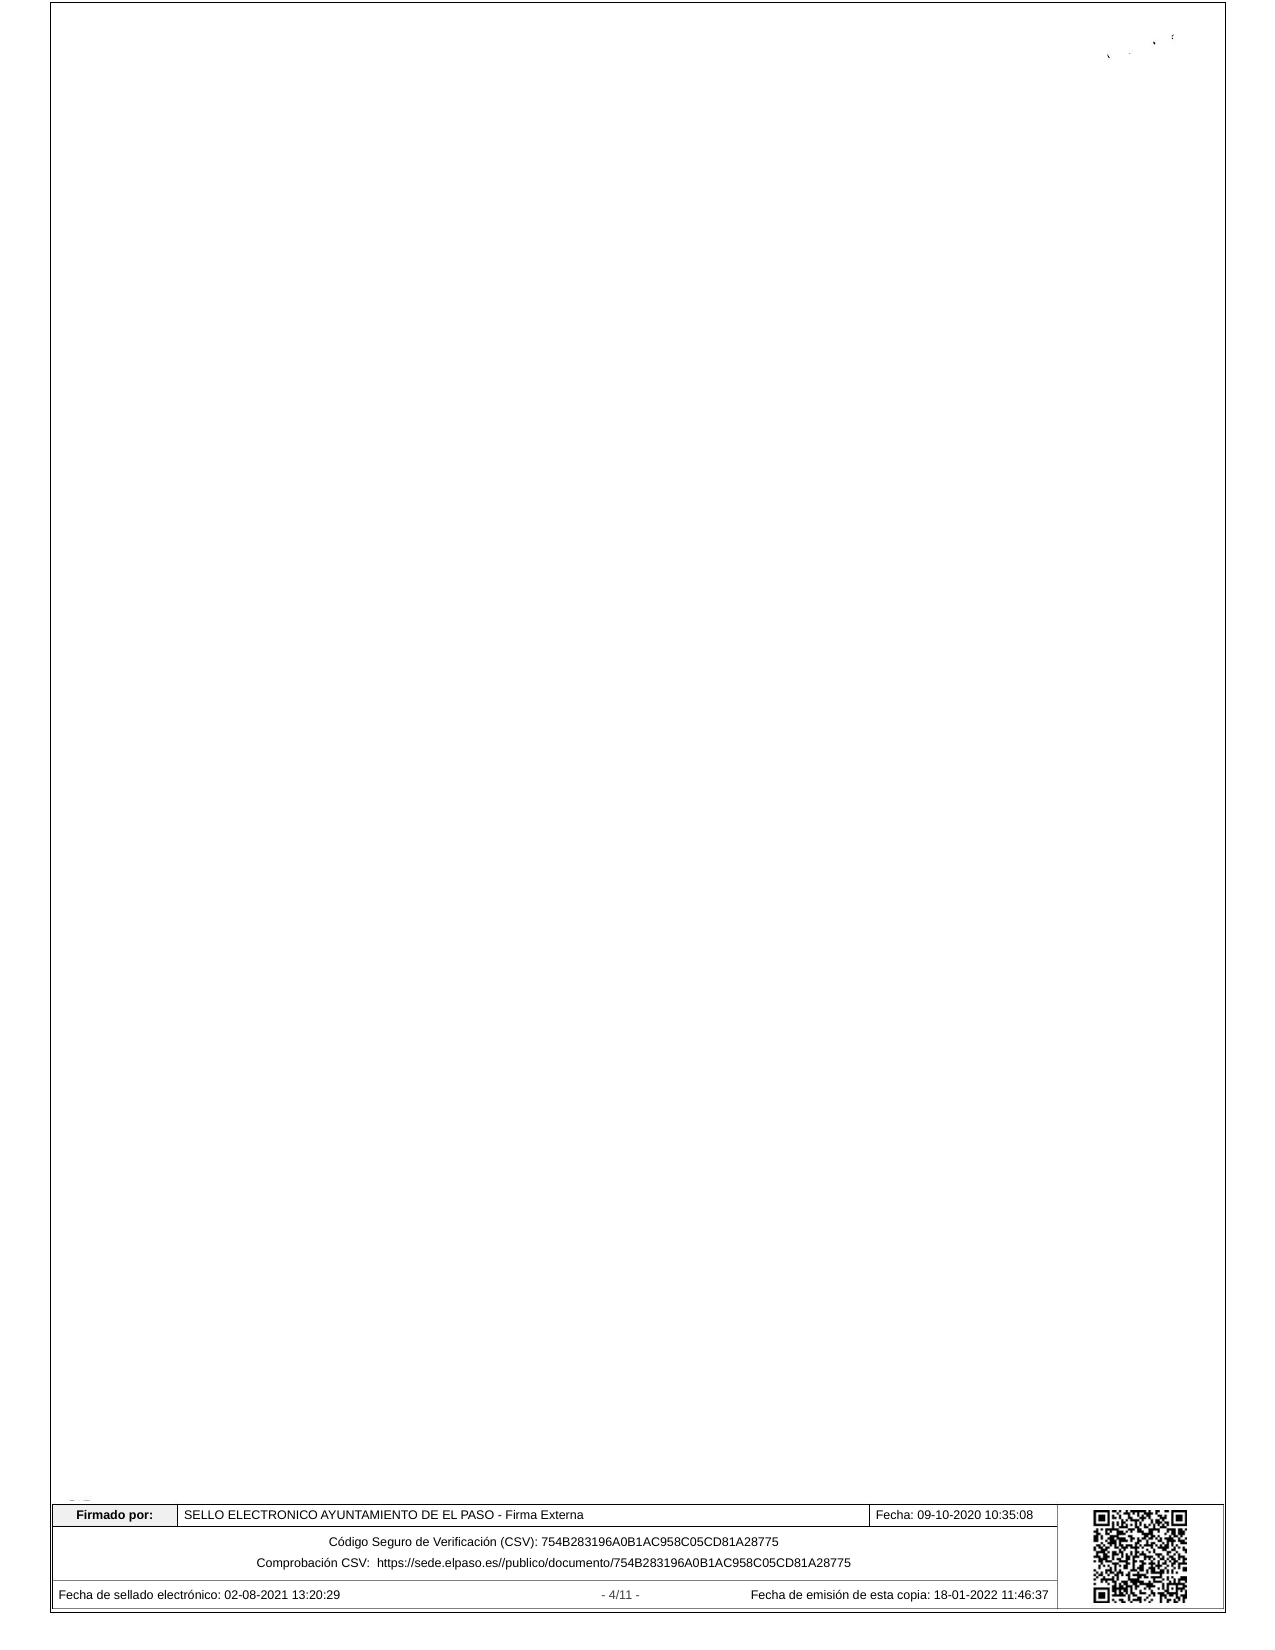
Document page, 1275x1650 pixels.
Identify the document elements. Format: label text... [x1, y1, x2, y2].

text Comprobación CSV: https://sede.elpaso.es//publico/documento/754B283196A0B1AC958C05CD81A28775 [256, 1556, 877, 1570]
text Firmado por: [76, 1508, 172, 1522]
text Fecha: 09-10-2020 10:35:08 [876, 1508, 1057, 1522]
text SELLO ELECTRONICO AYUNTAMIENTO DE EL PASO - Firma Externa [184, 1508, 613, 1522]
picture [51, 3, 1225, 1612]
text Código Seguro de Verificación (CSV): 754B283196A0B1AC958C05CD81A28775 [329, 1536, 877, 1549]
text Fecha de sellado electrónico: 02-08-2021 13:20:29 [58, 1588, 365, 1602]
text - 4/11 - [601, 1589, 659, 1603]
text Fecha de emisión de esta copia: 18-01-2022 11:46:37 [751, 1588, 1075, 1602]
